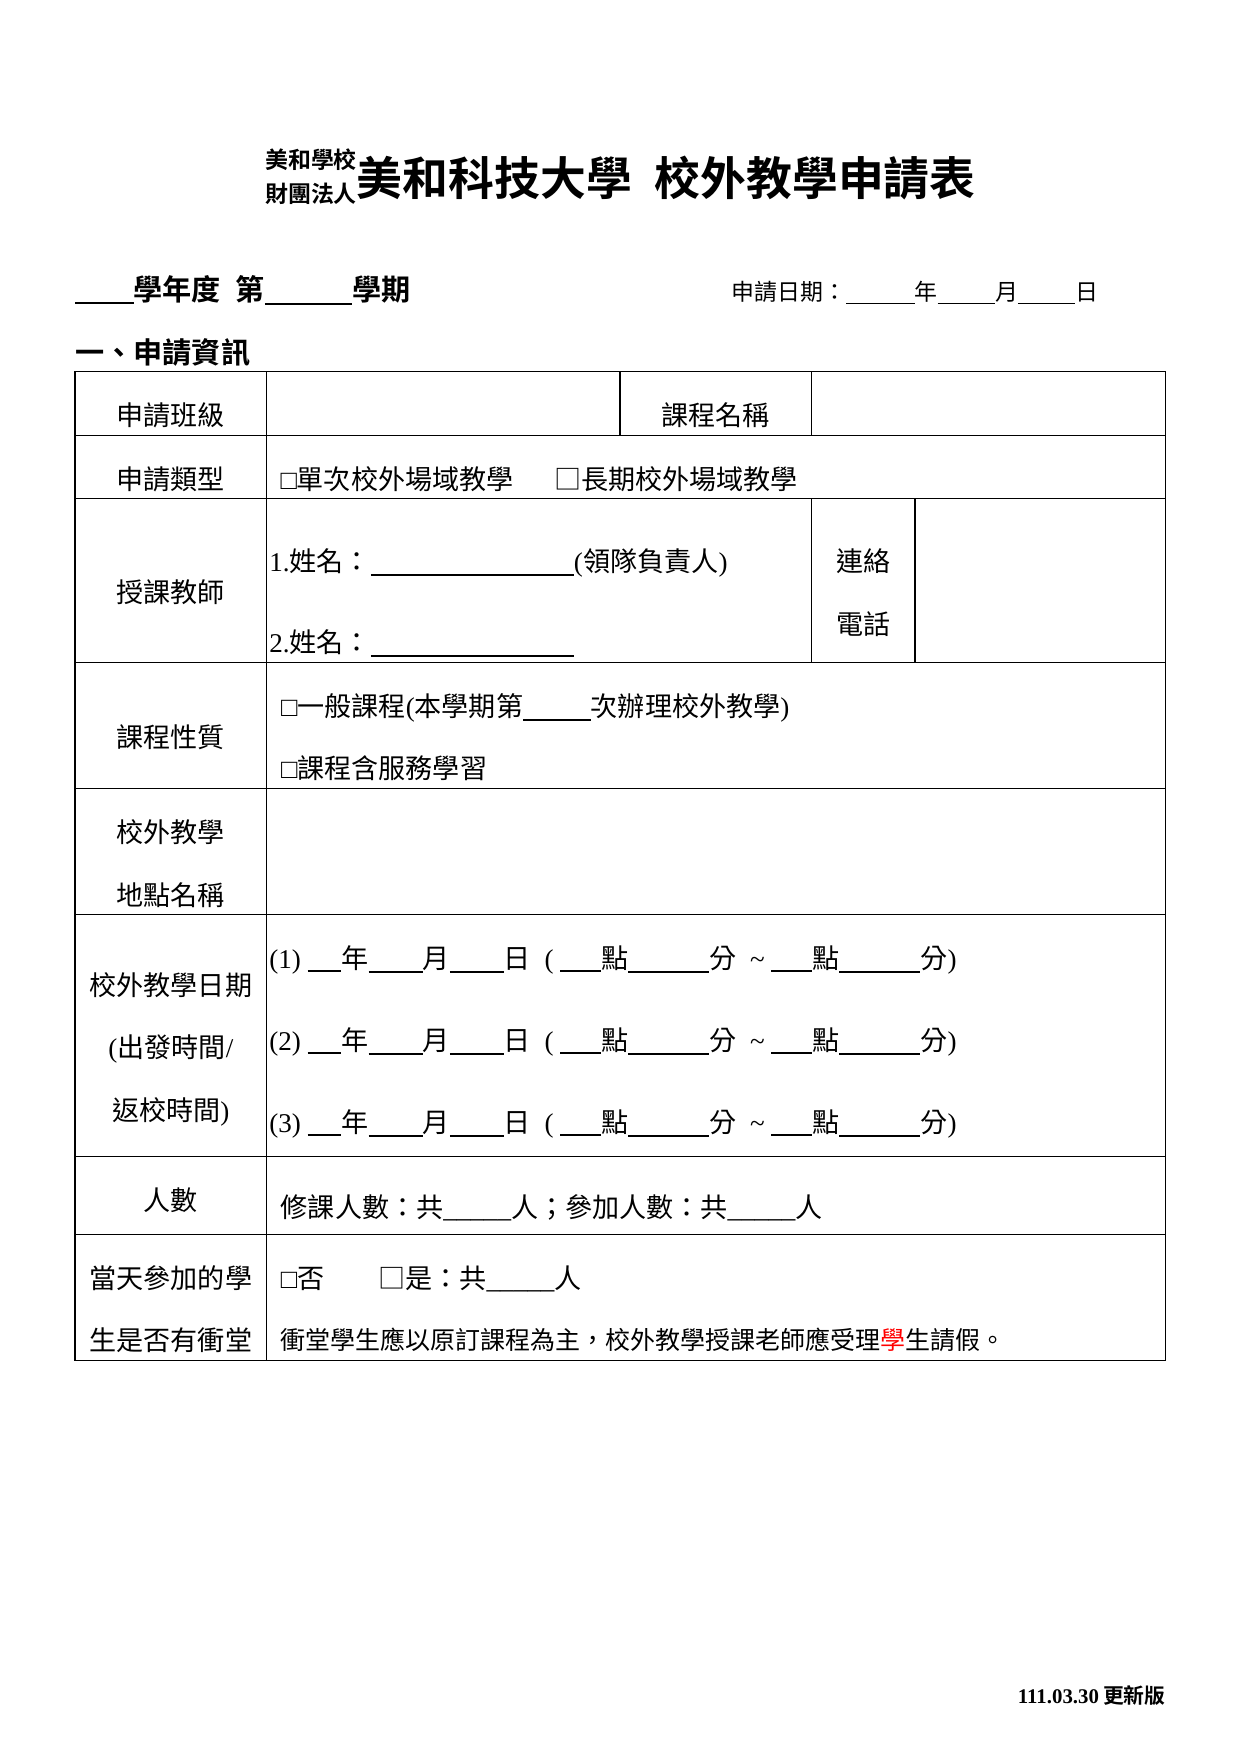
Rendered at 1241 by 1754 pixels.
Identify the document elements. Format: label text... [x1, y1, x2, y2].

table_cell 校外教學 地點名稱 [76, 789, 266, 914]
table_cell □否 □是：共_____人 衝堂學生應以原訂課程為主，校外教學授課老師應受理學生請假。 [267, 1235, 1165, 1360]
table_cell 校外教學日期 (出發時間/ 返校時間) [76, 915, 266, 1156]
table_cell 修課人數：共_____人；參加人數：共_____人 [267, 1157, 1165, 1234]
table_cell □一般課程(本學期第 次辦理校外教學) □課程含服務學習 [267, 663, 1165, 788]
table_cell 人數 [76, 1157, 266, 1234]
table_cell [267, 789, 1165, 914]
text 學年度 第 學期 申請日期： 年 月 日 [75, 246, 1165, 309]
table_header 課程名稱 [621, 372, 811, 435]
table_header [267, 372, 619, 435]
table_cell 申請類型 [76, 436, 266, 498]
table_cell 當天參加的學生是否有衝堂 [76, 1235, 266, 1360]
table_cell 授課教師 [76, 499, 266, 662]
table_cell □單次校外場域教學 □長期校外場域教學 [267, 436, 1165, 498]
table_cell (1) 年 月 日 ( 點 分 ~ 點 分) (2) 年 月 日 ( 點 分 ~ 點 分) (3) 年 月 日 ( 點 分 ~ 點 分) [267, 915, 1165, 1156]
table_cell 課程性質 [76, 663, 266, 788]
table_header 申請班級 [76, 372, 266, 435]
text 一、申請資訊 [75, 309, 1165, 371]
text 美和學校財團法人美和科技大學 校外教學申請表 [75, 102, 1165, 227]
table_cell [916, 499, 1165, 662]
table_cell 連絡 電話 [812, 499, 914, 662]
table_header [812, 372, 1165, 435]
table_cell 1.姓名： (領隊負責人) 2.姓名： [267, 499, 811, 662]
